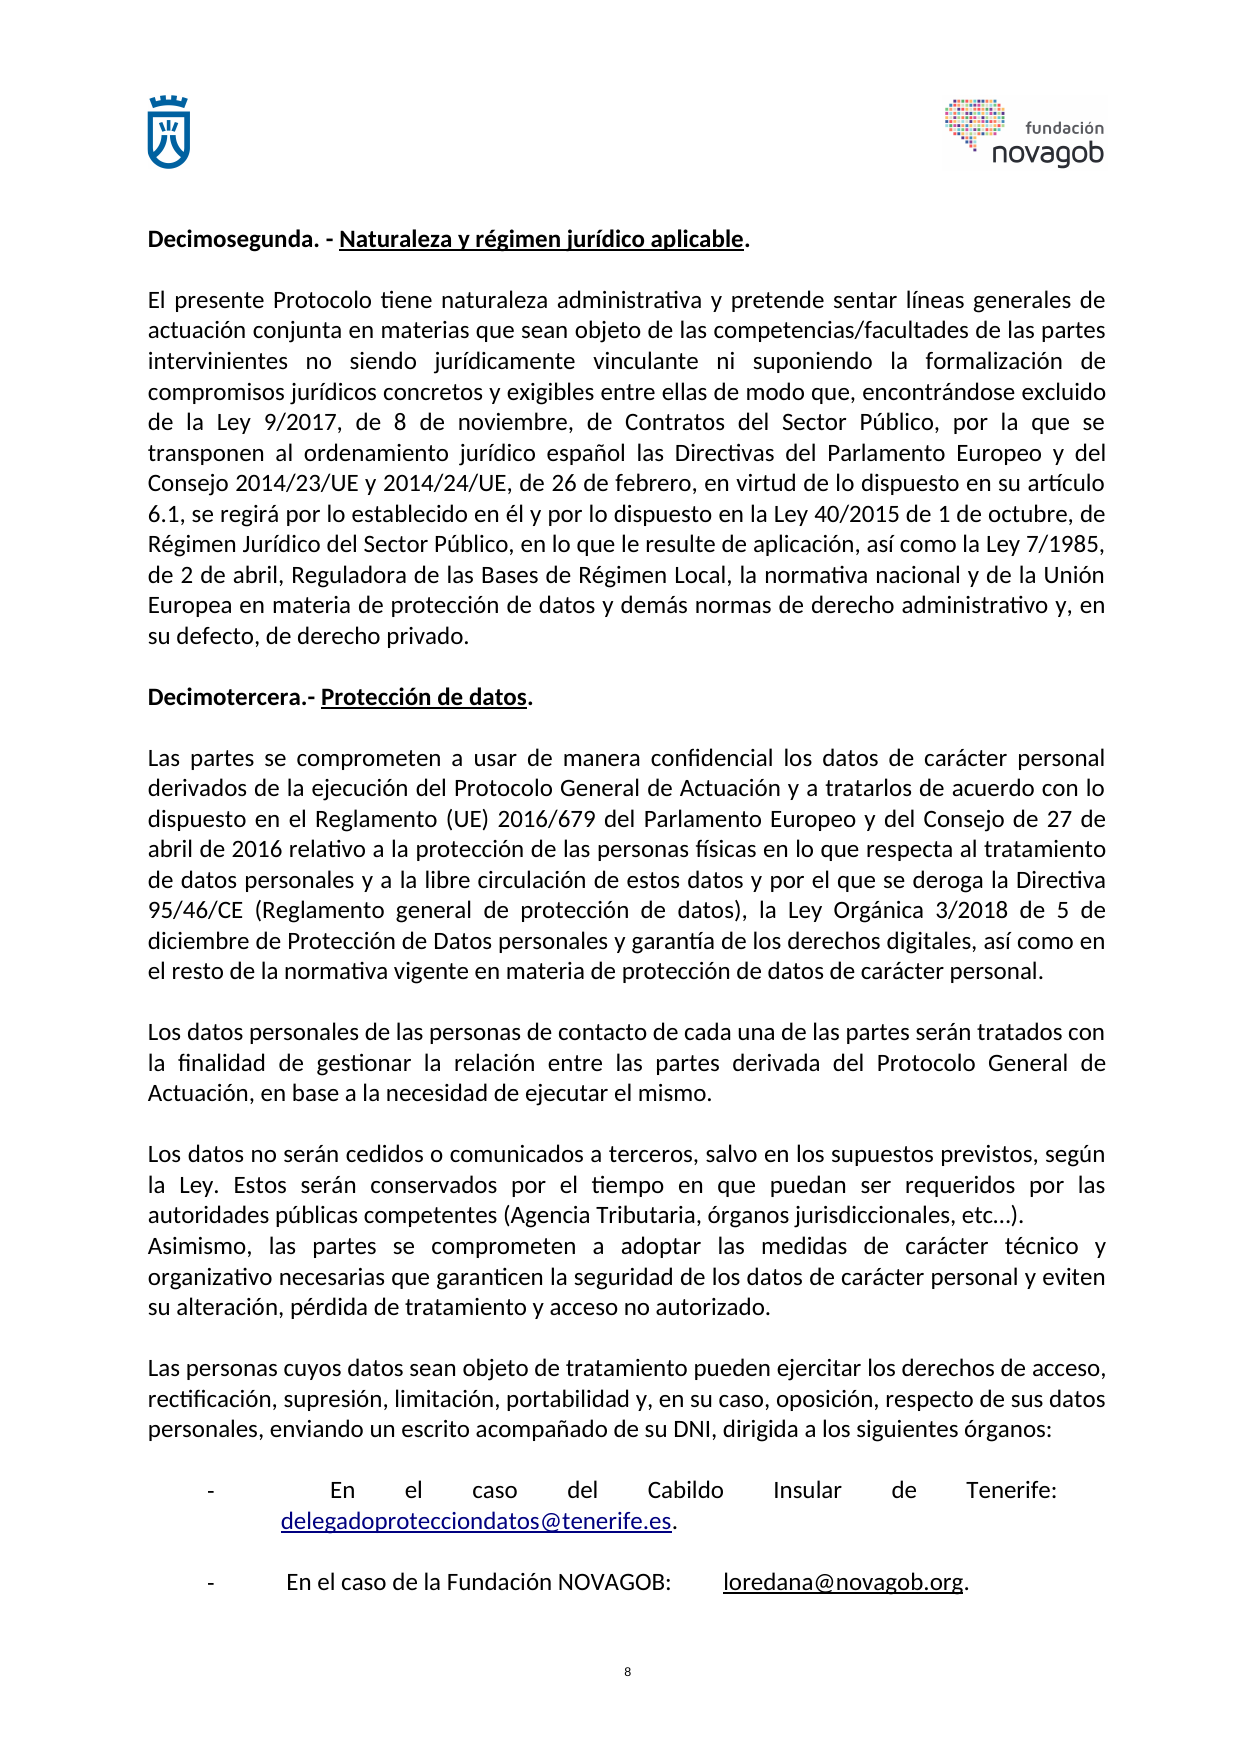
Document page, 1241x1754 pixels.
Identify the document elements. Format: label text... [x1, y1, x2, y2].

text Los datos no serán cedidos o comunicados a terceros, salvo en los supuestos previstos, según la Ley. Estos serán conservados por el tiempo en que puedan ser requeridos por las autoridades públicas competentes (Agencia Tributaria, órganos jurisdiccionales, etc…). [148, 1139, 1107, 1230]
text Los datos personales de las personas de contacto de cada una de las partes serán tratados con la finalidad de gestionar la relación entre las partes derivada del Protocolo General de Actuación, en base a la necesidad de ejecutar el mismo. [148, 1017, 1107, 1108]
text Las partes se comprometen a usar de manera confidencial los datos de carácter personal derivados de la ejecución del Protocolo General de Actuación y a tratarlos de acuerdo con lo dispuesto en el Reglamento (UE) 2016/679 del Parlamento Europeo y del Consejo de 27 de abril de 2016 relativo a la protección de las personas físicas en lo que respecta al tratamiento de datos personales y a la libre circulación de estos datos y por el que se deroga la Directiva 95/46/CE (Reglamento general de protección de datos), la Ley Orgánica 3/2018 de 5 de diciembre de Protección de Datos personales y garantía de los derechos digitales, así como en el resto de la normativa vigente en materia de protección de datos de carácter personal. [148, 742, 1107, 986]
list En el caso del Cabildo Insular de Tenerife: delegadoprotecciondatos@tenerife.es. [207, 1474, 1107, 1535]
text El presente Protocolo tiene naturaleza administrativa y pretende sentar líneas generales de actuación conjunta en materias que sean objeto de las competencias/facultades de las partes intervinientes no siendo jurídicamente vinculante ni suponiendo la formalización de compromisos jurídicos concretos y exigibles entre ellas de modo que, encontrándose excluido de la Ley 9/2017, de 8 de noviembre, de Contratos del Sector Público, por la que se transponen al ordenamiento jurídico español las Directivas del Parlamento Europeo y del Consejo 2014/23/UE y 2014/24/UE, de 26 de febrero, en virtud de lo dispuesto en su artículo 6.1, se regirá por lo establecido en él y por lo dispuesto en la Ley 40/2015 de 1 de octubre, de Régimen Jurídico del Sector Público, en lo que le resulte de aplicación, así como la Ley 7/1985, de 2 de abril, Reguladora de las Bases de Régimen Local, la normativa nacional y de la Unión Europea en materia de protección de datos y demás normas de derecho administrativo y, en su defecto, de derecho privado. [148, 284, 1107, 650]
text Asimismo, las partes se comprometen a adoptar las medidas de carácter técnico y organizativo necesarias que garanticen la seguridad de los datos de carácter personal y eviten su alteración, pérdida de tratamiento y acceso no autorizado. [148, 1230, 1107, 1322]
text Decimosegunda. - Naturaleza y régimen jurídico aplicable. [148, 223, 1107, 253]
text Decimotercera.- Protección de datos. [148, 681, 1107, 711]
list En el caso de la Fundación NOVAGOB: loredana@novagob.org. [207, 1566, 1107, 1596]
text Las personas cuyos datos sean objeto de tratamiento pueden ejercitar los derechos de acceso, rectificación, supresión, limitación, portabilidad y, en su caso, oposición, respecto de sus datos personales, enviando un escrito acompañado de su DNI, dirigida a los siguientes órganos: [148, 1352, 1107, 1444]
